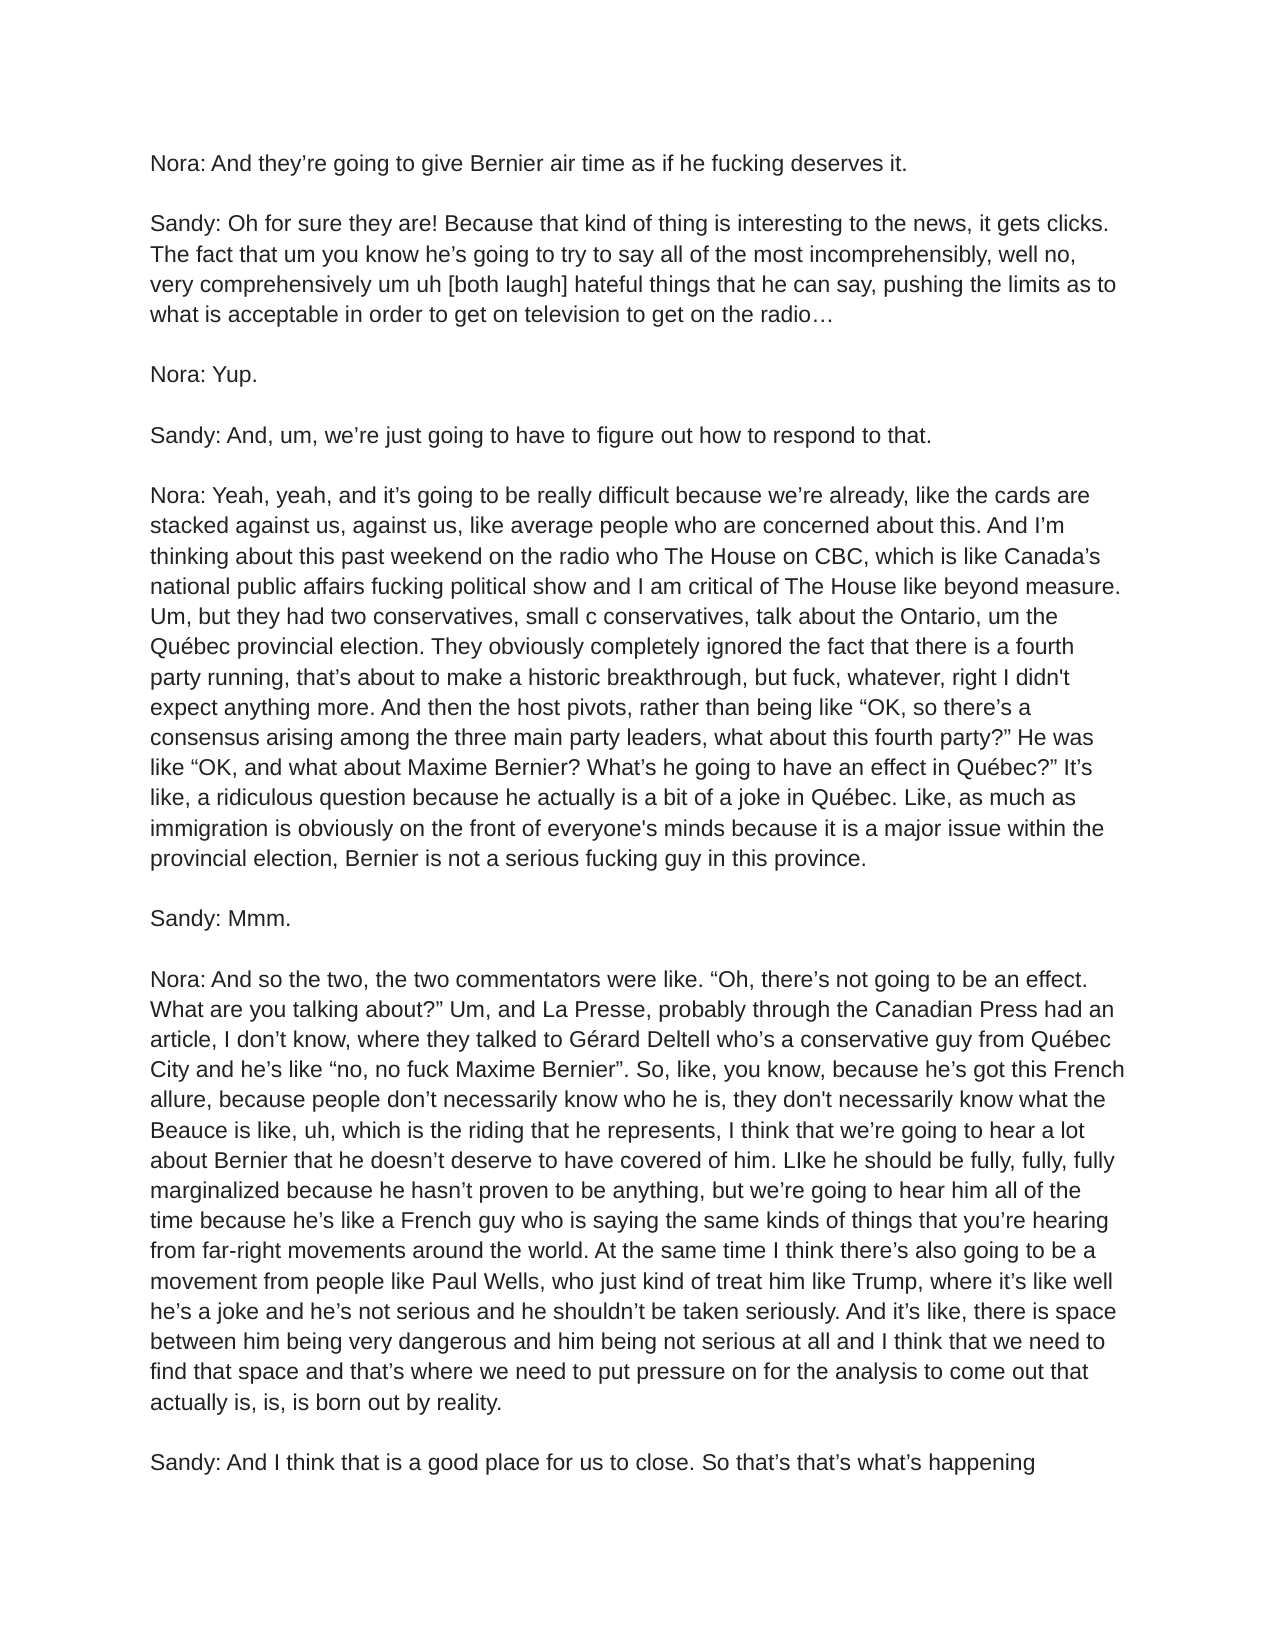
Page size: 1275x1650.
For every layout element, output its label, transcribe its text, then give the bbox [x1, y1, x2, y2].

text Nora: Yup. [150, 361, 1125, 388]
text Sandy: Oh for sure they are! Because that kind of thing is interesting to the news, it gets clicks. The fact that um you know he’s going to try to say all of the most incomprehensibly, well no, very comprehensively um uh [both laugh] hateful things that he can say, pushing the limits as to what is acceptable in order to get on television to get on the radio… [150, 210, 1125, 327]
text Sandy: Mmm. [150, 905, 1125, 932]
text Sandy: And I think that is a good place for us to close. So that’s that’s what’s happening [150, 1449, 1125, 1475]
text Nora: And they’re going to give Bernier air time as if he fucking deserves it. [150, 150, 1125, 176]
text Sandy: And, um, we’re just going to have to figure out how to respond to that. [150, 422, 1125, 448]
text Nora: Yeah, yeah, and it’s going to be really difficult because we’re already, like the cards are stacked against us, against us, like average people who are concerned about this. And I’m thinking about this past weekend on the radio who The House on CBC, which is like Canada’s national public affairs fucking political show and I am critical of The House like beyond measure. Um, but they had two conservatives, small c conservatives, talk about the Ontario, um the Québec provincial election. They obviously completely ignored the fact that there is a fourth party running, that’s about to make a historic breakthrough, but fuck, whatever, right I didn't expect anything more. And then the host pivots, rather than being like “OK, so there’s a consensus arising among the three main party leaders, what about this fourth party?” He was like “OK, and what about Maxime Bernier? What’s he going to have an effect in Québec?” It’s like, a ridiculous question because he actually is a bit of a joke in Québec. Like, as much as immigration is obviously on the front of everyone's minds because it is a major issue within the provincial election, Bernier is not a serious fucking guy in this province. [150, 482, 1125, 871]
text Nora: And so the two, the two commentators were like. “Oh, there’s not going to be an effect. What are you talking about?” Um, and La Presse, probably through the Canadian Press had an article, I don’t know, where they talked to Gérard Deltell who’s a conservative guy from Québec City and he’s like “no, no fuck Maxime Bernier”. So, like, you know, because he’s got this French allure, because people don’t necessarily know who he is, they don't necessarily know what the Beauce is like, uh, which is the riding that he represents, I think that we’re going to hear a lot about Bernier that he doesn’t deserve to have covered of him. LIke he should be fully, fully, fully marginalized because he hasn’t proven to be anything, but we’re going to hear him all of the time because he’s like a French guy who is saying the same kinds of things that you’re hearing from far-right movements around the world. At the same time I think there’s also going to be a movement from people like Paul Wells, who just kind of treat him like Trump, where it’s like well he’s a joke and he’s not serious and he shouldn’t be taken seriously. And it’s like, there is space between him being very dangerous and him being not serious at all and I think that we need to find that space and that’s where we need to put pressure on for the analysis to come out that actually is, is, is born out by reality. [150, 966, 1125, 1415]
